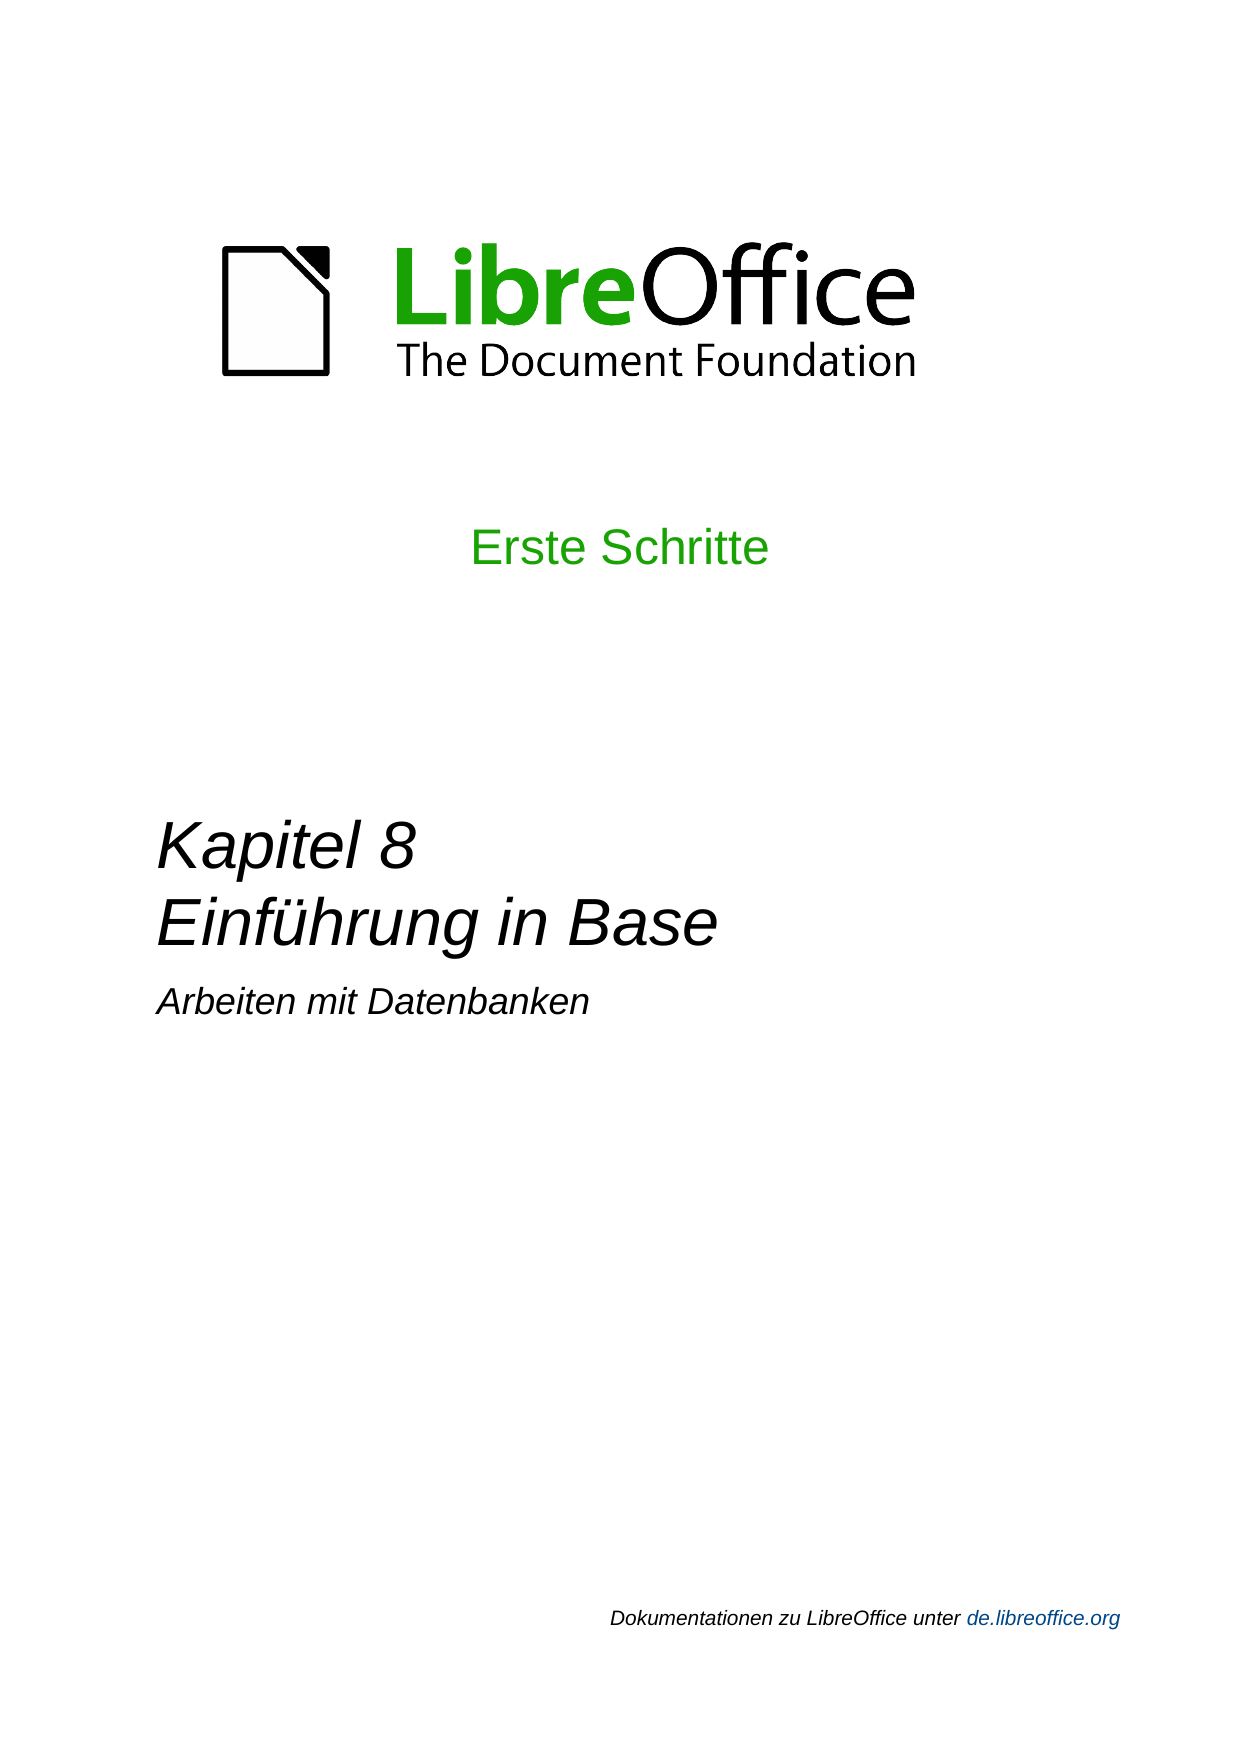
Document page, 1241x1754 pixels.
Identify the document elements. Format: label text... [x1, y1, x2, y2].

text Erste Schritte [118, 518, 1122, 575]
picture [180, 211, 966, 411]
text Arbeiten mit Datenbanken [157, 979, 1122, 1022]
text Kapitel 8 Einführung in Base [157, 806, 1122, 960]
